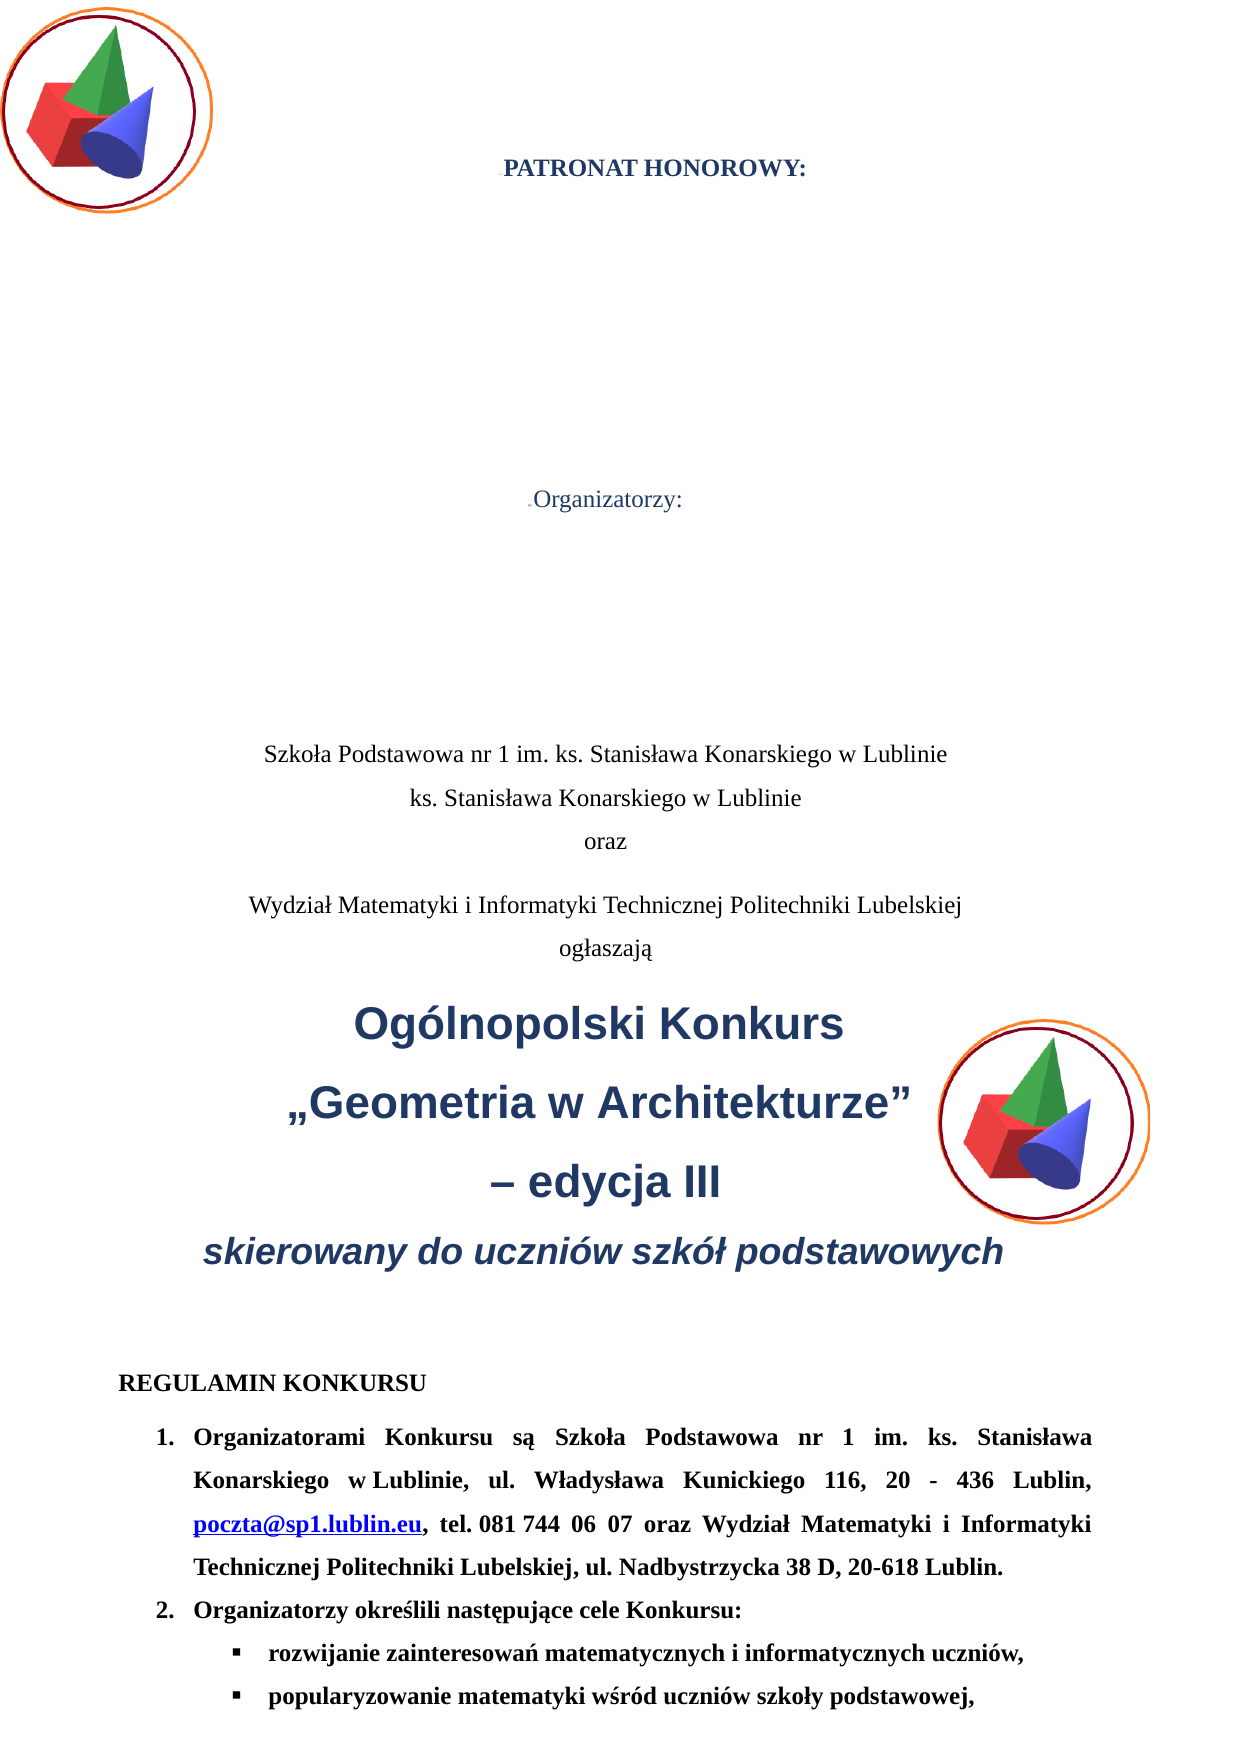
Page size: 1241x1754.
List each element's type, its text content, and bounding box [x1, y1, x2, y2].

list rozwijanie zainteresowań matematycznych i informatycznych uczniów, [231, 1638, 1093, 1667]
picture [0, 0, 213, 217]
picture [937, 1011, 1150, 1228]
text Ogólnopolski Konkurs „Geometria w Architekturze” – edycja III skierowany do uczniów szkół podstawowych [118, 997, 1093, 1272]
list popularyzowanie matematyki wśród uczniów szkoły podstawowej, [231, 1681, 1093, 1710]
list Organizatorzy określili następujące cele Konkursu: [156, 1595, 1093, 1624]
list Organizatorami Konkursu są Szkoła Podstawowa nr 1 im. ks. Stanisława Konarskiego w Lublinie, ul. Władysława Kunickiego 116, 20 - 436 Lublin, poczta@sp1.lublin.eu, tel. 081 744 06 07 oraz Wydział Matematyki i Informatyki Technicznej Politechniki Lubelskiej, ul. Nadbystrzycka 38 D, 20-618 Lublin. [156, 1422, 1093, 1581]
text REGULAMIN KONKURSU [118, 1368, 1093, 1397]
text Organizatorzy: [118, 484, 1093, 512]
text PATRONAT HONOROWY: [213, 153, 1093, 181]
text Szkoła Podstawowa nr 1 im. ks. Stanisława Konarskiego w Lublinie ks. Stanisława Konarskiego w Lublinie oraz [118, 739, 1093, 854]
text Wydział Matematyki i Informatyki Technicznej Politechniki Lubelskiej ogłaszają [118, 890, 1093, 962]
